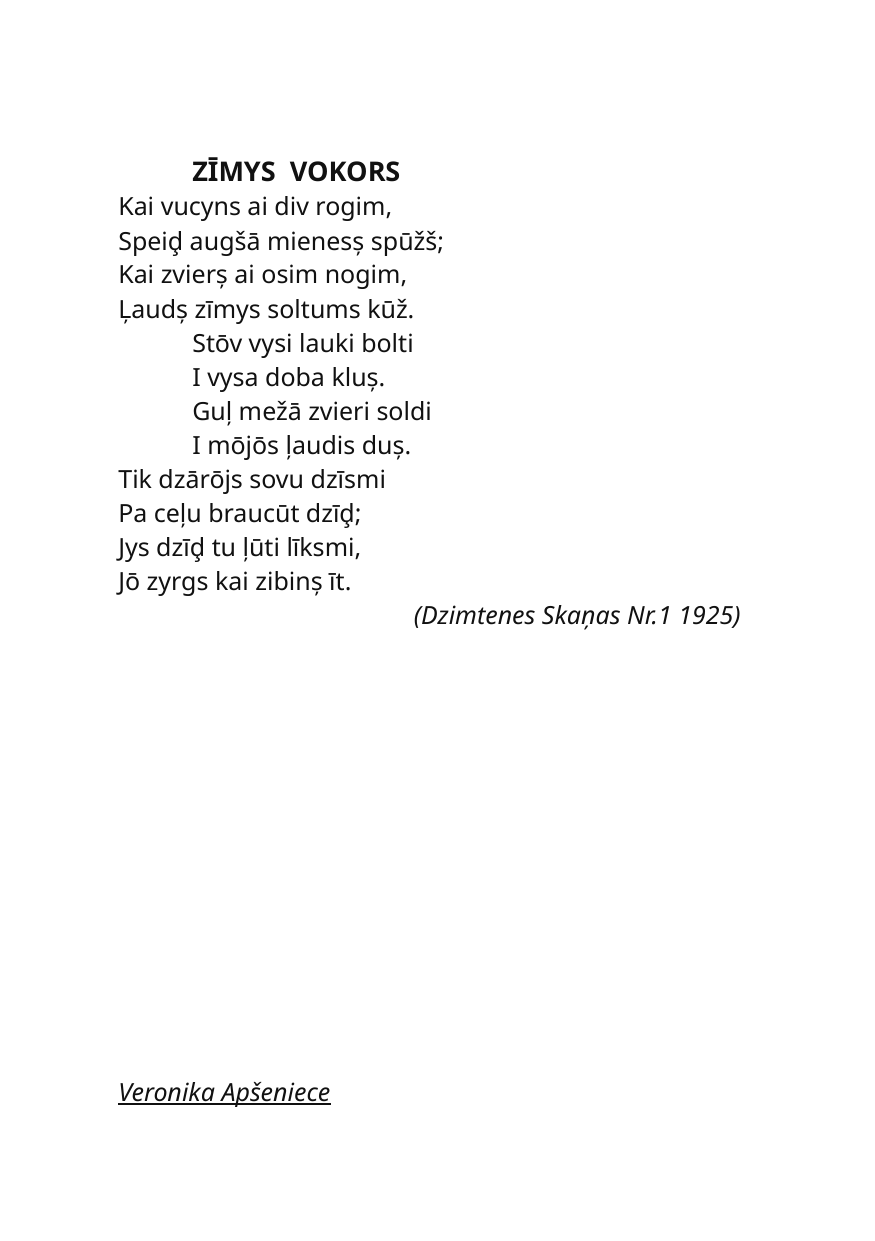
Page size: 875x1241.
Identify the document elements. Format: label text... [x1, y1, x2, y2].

text Speiḑ augšā mienesș spūžš; [118, 223, 756, 257]
text Jys dzīḑ tu ļūti līksmi, [118, 530, 756, 564]
text Kai vucyns ai div rogim, [118, 189, 756, 223]
text Stōv vysi lauki bolti [118, 325, 756, 359]
text Pa ceļu braucūt dzīḑ; [118, 496, 756, 530]
text I vysa doba kluș. [118, 359, 756, 393]
text Veronika Apšeniece [118, 1075, 756, 1109]
text ZĪMYS VOKORS [118, 152, 756, 189]
text Jō zyrgs kai zibinș īt. [118, 564, 756, 598]
text Kai zvierș ai osim nogim, [118, 257, 756, 291]
text Tik dzārōjs sovu dzīsmi [118, 462, 756, 496]
text Guļ mežā zvieri soldi [118, 393, 756, 427]
text (Dzimtenes Skaņas Nr.1 1925) [118, 598, 756, 632]
text I mōjōs ļaudis duș. [118, 427, 756, 462]
text Ļaudș zīmys soltums kūž. [118, 291, 756, 325]
